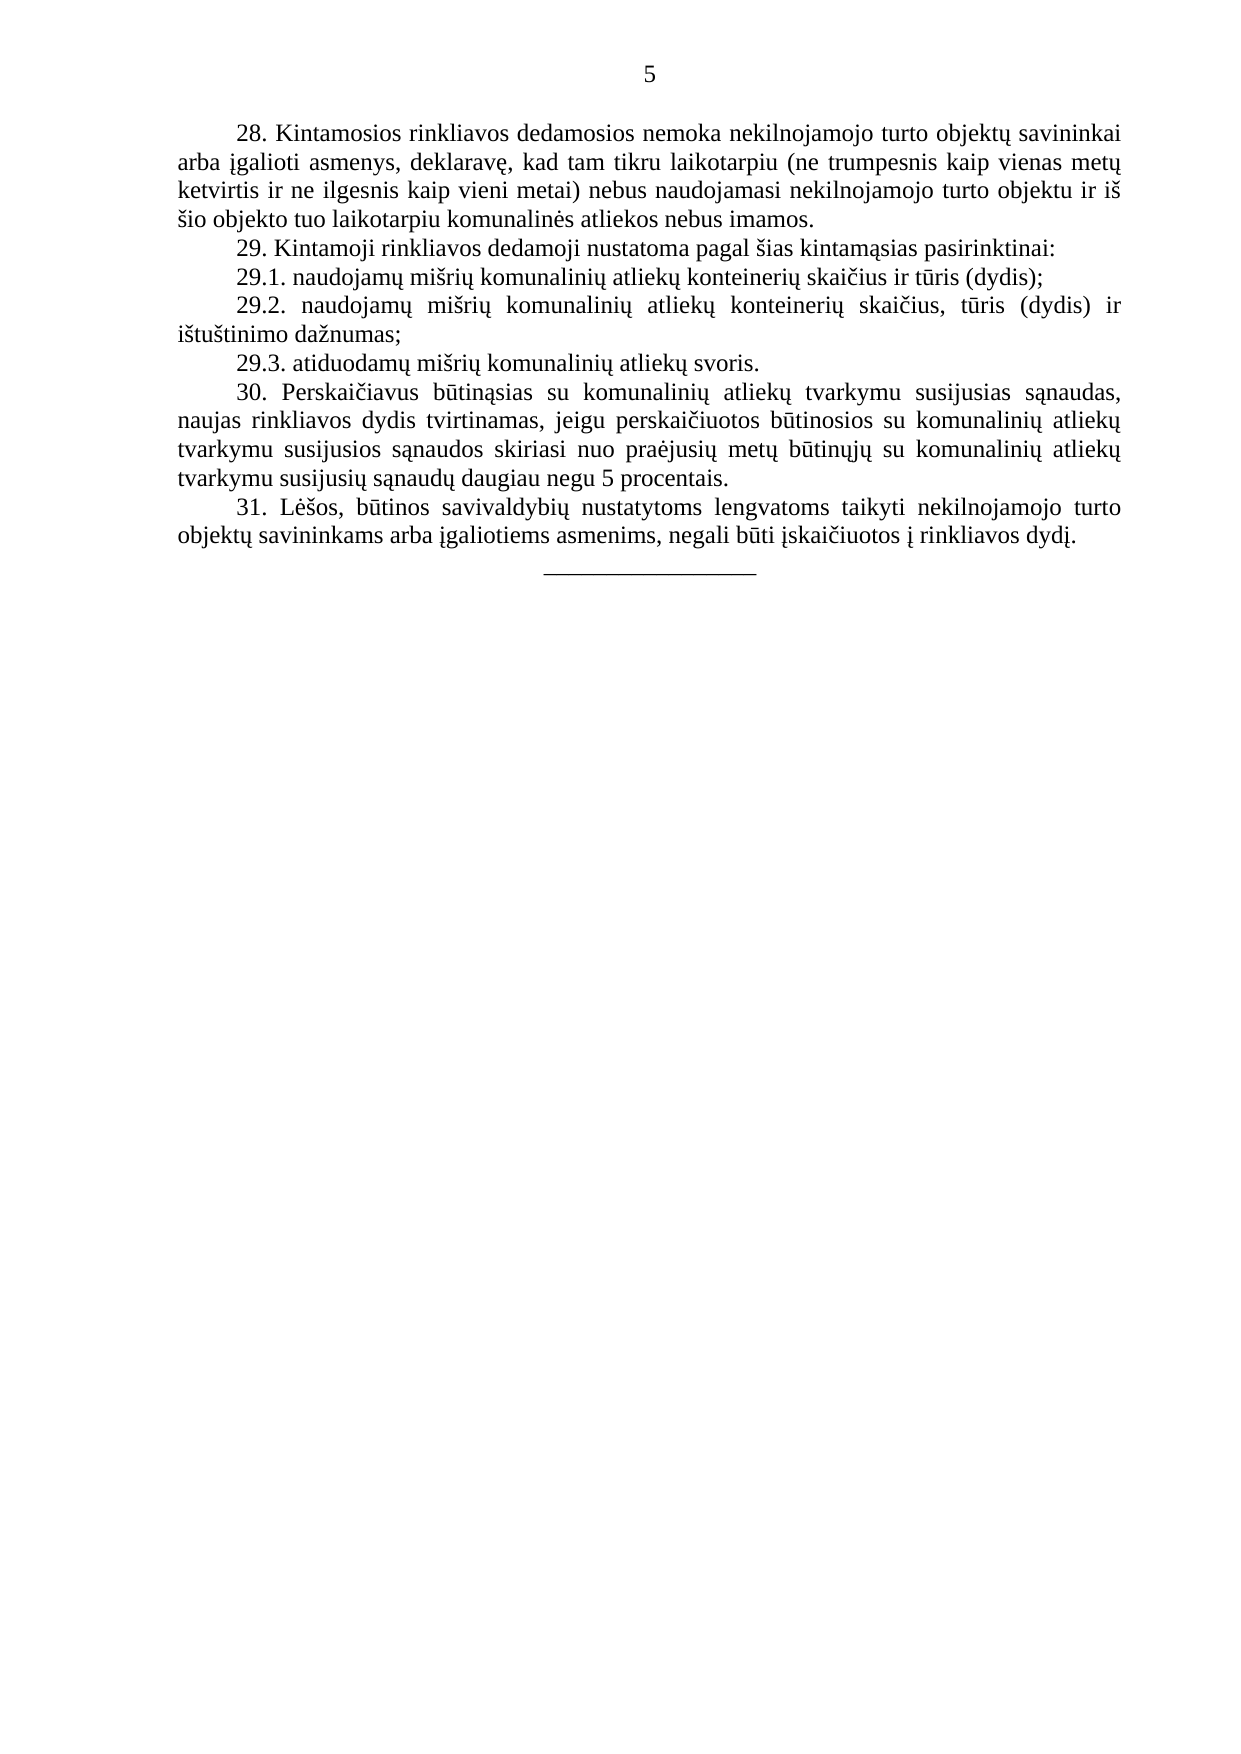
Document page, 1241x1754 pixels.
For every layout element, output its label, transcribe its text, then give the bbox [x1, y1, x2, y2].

text 31. Lėšos, būtinos savivaldybių nustatytoms lengvatoms taikyti nekilnojamojo turto objektų savininkams arba įgaliotiems asmenims, negali būti įskaičiuotos į rinkliavos dydį. [177, 492, 1122, 549]
text 28. Kintamosios rinkliavos dedamosios nemoka nekilnojamojo turto objektų savininkai arba įgalioti asmenys, deklaravę, kad tam tikru laikotarpiu (ne trumpesnis kaip vienas metų ketvirtis ir ne ilgesnis kaip vieni metai) nebus naudojamasi nekilnojamojo turto objektu ir iš šio objekto tuo laikotarpiu komunalinės atliekos nebus imamos. [177, 118, 1122, 233]
text 30. Perskaičiavus būtinąsias su komunalinių atliekų tvarkymu susijusias sąnaudas, naujas rinkliavos dydis tvirtinamas, jeigu perskaičiuotos būtinosios su komunalinių atliekų tvarkymu susijusios sąnaudos skiriasi nuo praėjusių metų būtinųjų su komunalinių atliekų tvarkymu susijusių sąnaudų daugiau negu 5 procentais. [177, 377, 1122, 492]
text 29. Kintamoji rinkliavos dedamoji nustatoma pagal šias kintamąsias pasirinktinai: [177, 233, 1122, 262]
text 29.2. naudojamų mišrių komunalinių atliekų konteinerių skaičius, tūris (dydis) ir ištuštinimo dažnumas; [177, 291, 1122, 348]
text 29.3. atiduodamų mišrių komunalinių atliekų svoris. [177, 348, 1122, 377]
text _________________ [177, 549, 1122, 578]
text 29.1. naudojamų mišrių komunalinių atliekų konteinerių skaičius ir tūris (dydis); [177, 262, 1122, 291]
